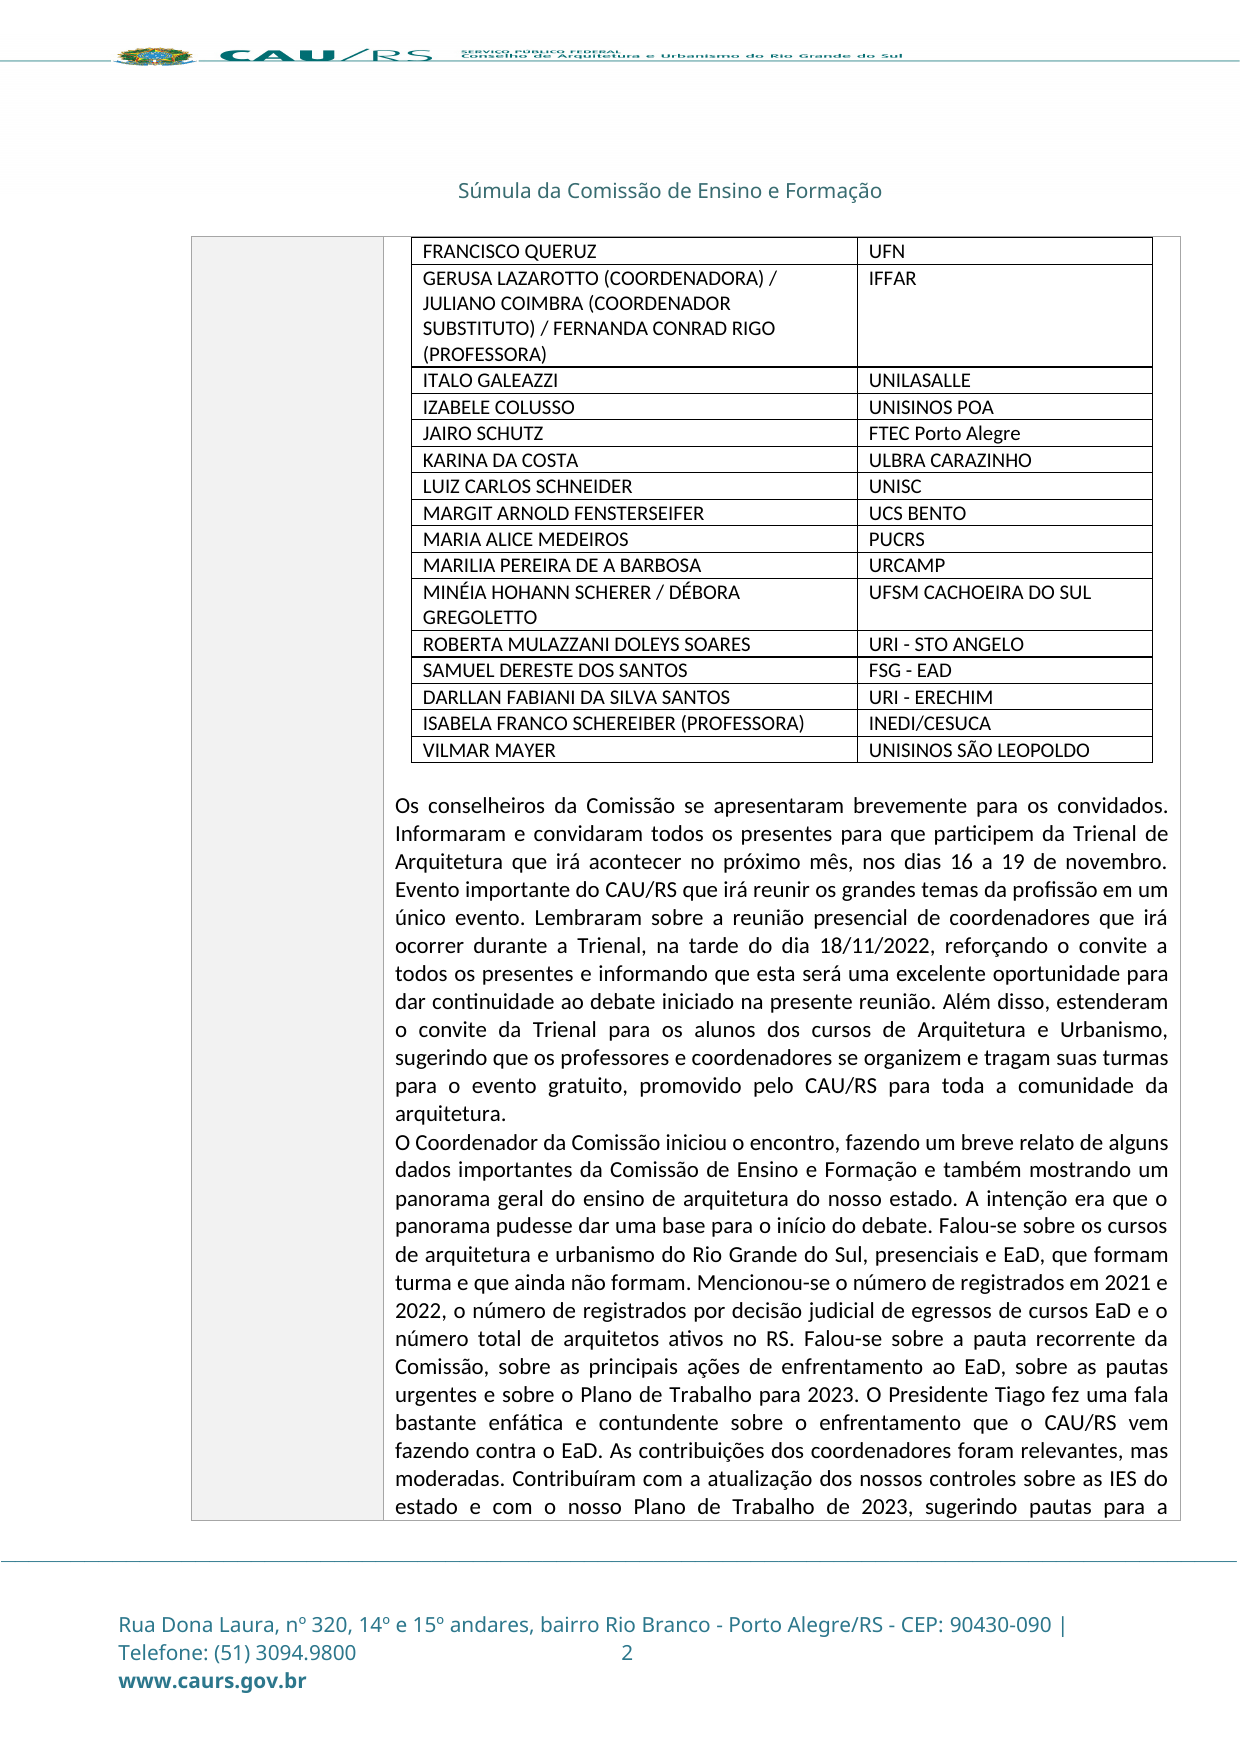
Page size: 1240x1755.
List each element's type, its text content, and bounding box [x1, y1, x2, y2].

table_cell UFSM CACHOEIRA DO SUL [858, 579, 1152, 630]
table_cell URCAMP [858, 553, 1152, 578]
table_cell FSG - EAD [858, 658, 1152, 683]
table_cell URI - ERECHIM [858, 684, 1152, 709]
table_cell VILMAR MAYER [412, 737, 857, 762]
table_cell SAMUEL DERESTE DOS SANTOS [412, 658, 857, 683]
table_cell UNILASALLE [858, 368, 1152, 393]
table_cell UCS BENTO [858, 500, 1152, 525]
table_cell ITALO GALEAZZI [412, 368, 857, 393]
table_cell MARILIA PEREIRA DE A BARBOSA [412, 553, 857, 578]
table_cell FRANCISCO QUERUZ [412, 238, 857, 264]
table_cell UFN [858, 238, 1152, 264]
table_cell IZABELE COLUSSO [412, 394, 857, 419]
table_cell DARLLAN FABIANI DA SILVA SANTOS [412, 684, 857, 709]
table_cell [192, 237, 383, 1520]
table_cell UNISINOS SÃO LEOPOLDO [858, 737, 1152, 762]
table_cell ULBRA CARAZINHO [858, 447, 1152, 472]
table_cell UNISINOS POA [858, 394, 1152, 419]
table_cell JAIRO SCHUTZ [412, 420, 857, 446]
table_cell INEDI/CESUCA [858, 710, 1152, 736]
table_cell FTEC Porto Alegre [858, 420, 1152, 446]
table_cell ROBERTA MULAZZANI DOLEYS SOARES [412, 631, 857, 656]
table_cell IFFAR [858, 265, 1152, 366]
table_cell KARINA DA COSTA [412, 447, 857, 472]
table_cell GERUSA LAZAROTTO (COORDENADORA) / JULIANO COIMBRA (COORDENADOR SUBSTITUTO) / FERNANDA CONRAD RIGO (PROFESSORA) [412, 265, 857, 366]
table_cell ISABELA FRANCO SCHEREIBER (PROFESSORA) [412, 710, 857, 736]
table_cell PUCRS [858, 526, 1152, 552]
table_cell MARGIT ARNOLD FENSTERSEIFER [412, 500, 857, 525]
table_cell LUIZ CARLOS SCHNEIDER [412, 473, 857, 499]
table_cell URI - STO ANGELO [858, 631, 1152, 656]
table_cell MINÉIA HOHANN SCHERER / DÉBORA GREGOLETTO [412, 579, 857, 630]
table_cell MARIA ALICE MEDEIROS [412, 526, 857, 552]
table_cell Os conselheiros da Comissão se apresentaram brevemente para os convidados. Informaram e convidaram todos os presentes para que participem da Trienal de Arquitetura que irá acontecer no próximo mês, nos dias 16 a 19 de novembro. Evento importante do CAU/RS que irá reunir os grandes temas da profissão em um único evento. Lembraram sobre a reunião presencial de coordenadores que irá ocorrer durante a Trienal, na tarde do dia 18/11/2022, reforçando o convite a todos os presentes e informando que esta será uma excelente oportunidade para dar continuidade ao debate iniciado na presente reunião. Além disso, estenderam o convite da Trienal para os alunos dos cursos de Arquitetura e Urbanismo, sugerindo que os professores e coordenadores se organizem e tragam suas turmas para o evento gratuito, promovido pelo CAU/RS para toda a comunidade da arquitetura. O Coordenador da Comissão iniciou o encontro, fazendo um breve relato de alguns dados importantes da Comissão de Ensino e Formação e também mostrando um panorama geral do ensino de arquitetura do nosso estado. A intenção era que o panorama pudesse dar uma base para o início do debate. Falou-se sobre os cursos de arquitetura e urbanismo do Rio Grande do Sul, presenciais e EaD, que formam turma e que ainda não formam. Mencionou-se o número de registrados em 2021 e 2022, o número de registrados por decisão judicial de egressos de cursos EaD e o número total de arquitetos ativos no RS. Falou-se sobre a pauta recorrente da Comissão, sobre as principais ações de enfrentamento ao EaD, sobre as pautas urgentes e sobre o Plano de Trabalho para 2023. O Presidente Tiago fez uma fala bastante enfática e contundente sobre o enfrentamento que o CAU/RS vem fazendo contra o EaD. As contribuições dos coordenadores foram relevantes, mas moderadas. Contribuíram com a atualização dos nossos controles sobre as IES do estado e com o nosso Plano de Trabalho de 2023, sugerindo pautas para a [384, 237, 1180, 1520]
table_cell UNISC [858, 473, 1152, 499]
